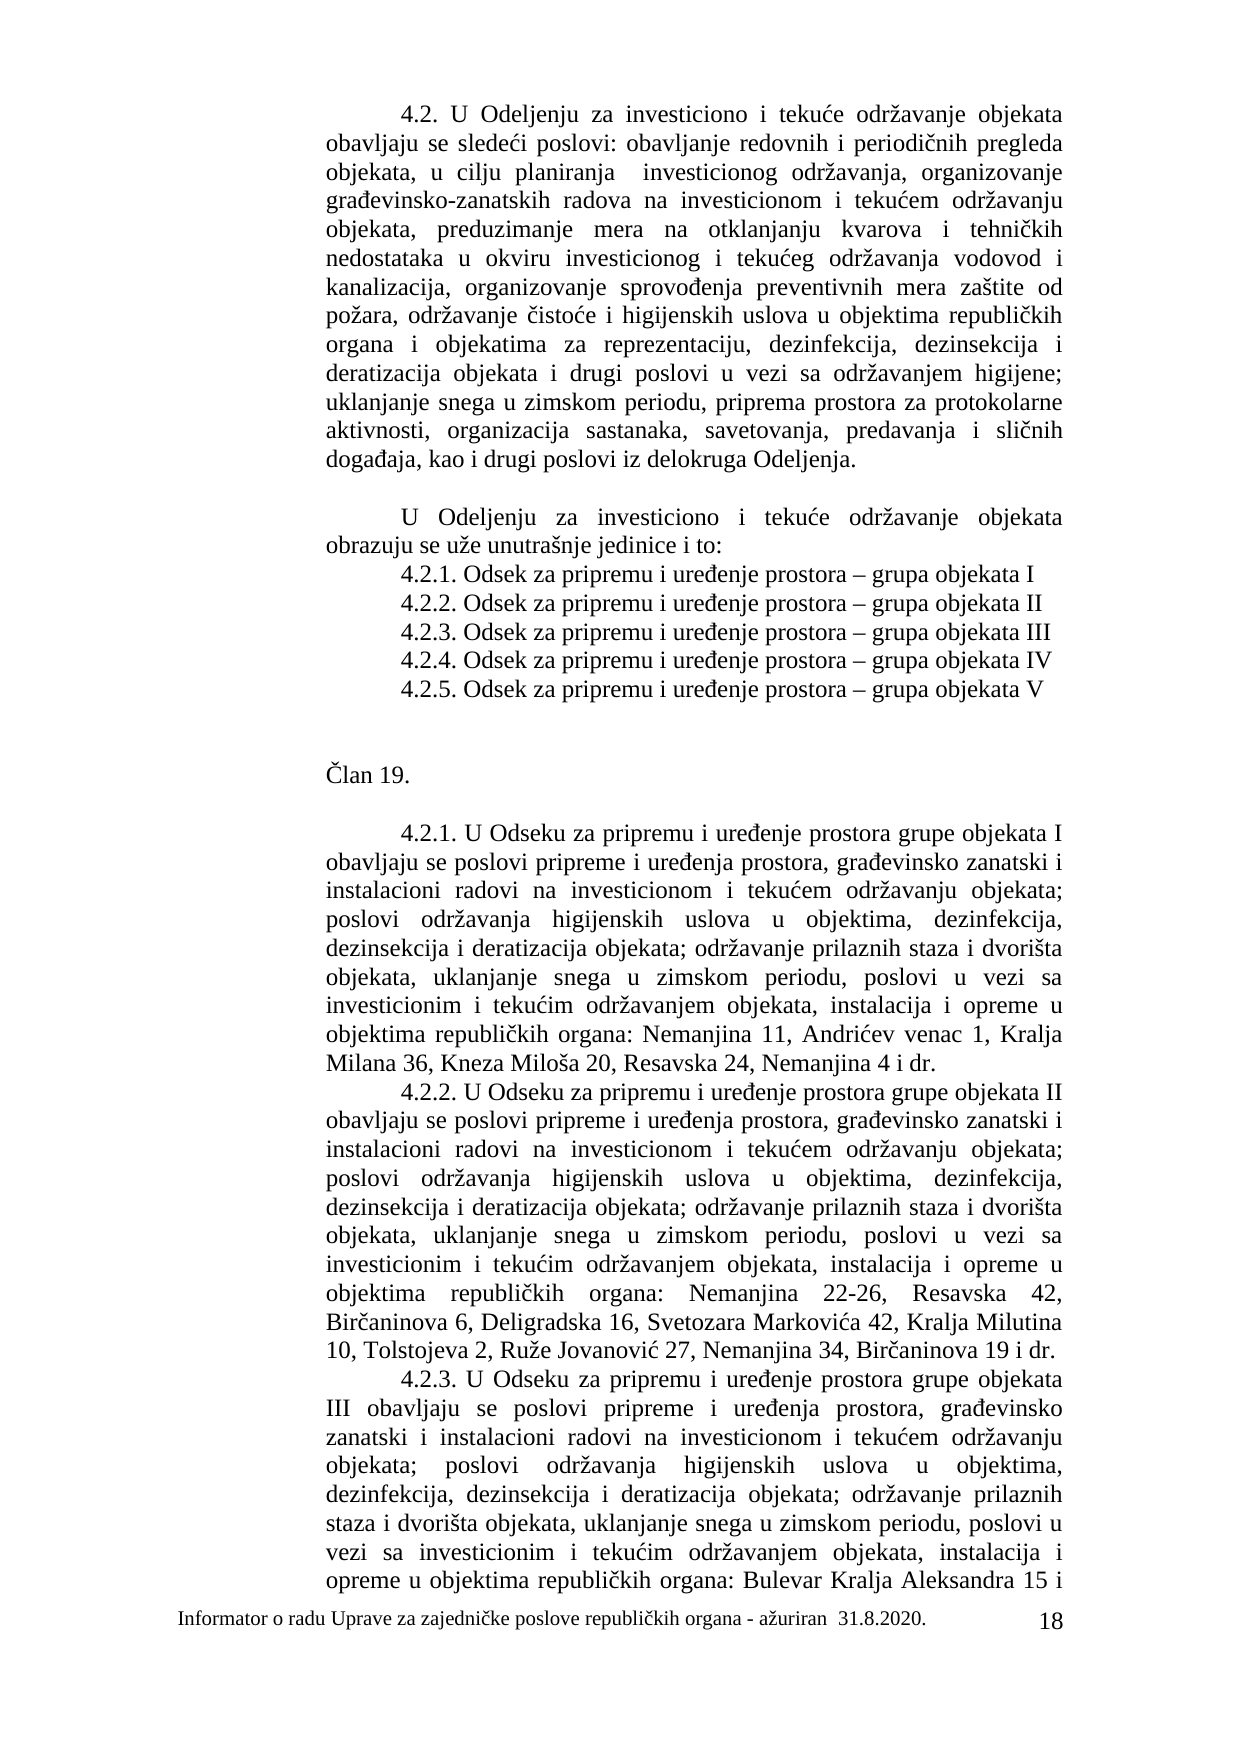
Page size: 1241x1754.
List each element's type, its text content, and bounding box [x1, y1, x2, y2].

text U Odeljenju za investiciono i tekuće održavanje objekata obrazuju se uže unutrašnje jedinice i to: [326, 502, 1063, 559]
text 4.2.2. U Odseku za pripremu i uređenje prostora grupe objekata II obavljaju se poslovi pripreme i uređenja prostora, građevinsko zanatski i instalacioni radovi na investicionom i tekućem održavanju objekata; poslovi održavanja higijenskih uslova u objektima, dezinfekcija, dezinsekcija i deratizacija objekata; održavanje prilaznih staza i dvorišta objekata, uklanjanje snega u zimskom periodu, poslovi u vezi sa investicionim i tekućim održavanjem objekata, instalacija i opreme u objektima republičkih organa: Nemanjina 22-26, Resavska 42, Birčaninova 6, Deligradska 16, Svetozara Markovića 42, Kralja Milutina 10, Tolstojeva 2, Ruže Jovanović 27, Nemanjina 34, Birčaninova 19 i dr. [326, 1077, 1063, 1364]
text 4.2.4. Odsek za pripremu i uređenje prostora – grupa objekata IV [326, 645, 1063, 674]
text 4.2.3. Odsek za pripremu i uređenje prostora – grupa objekata III [326, 617, 1063, 645]
text 4.2.3. U Odseku za pripremu i uređenje prostora grupe objekata III obavljaju se poslovi pripreme i uređenja prostora, građevinsko zanatski i instalacioni radovi na investicionom i tekućem održavanju objekata; poslovi održavanja higijenskih uslova u objektima, dezinfekcija, dezinsekcija i deratizacija objekata; održavanje prilaznih staza i dvorišta objekata, uklanjanje snega u zimskom periodu, poslovi u vezi sa investicionim i tekućim održavanjem objekata, instalacija i opreme u objektima republičkih organa: Bulevar Kralja Aleksandra 15 i [326, 1364, 1063, 1594]
text 4.2.1. U Odseku za pripremu i uređenje prostora grupe objekata I obavljaju se poslovi pripreme i uređenja prostora, građevinsko zanatski i instalacioni radovi na investicionom i tekućem održavanju objekata; poslovi održavanja higijenskih uslova u objektima, dezinfekcija, dezinsekcija i deratizacija objekata; održavanje prilaznih staza i dvorišta objekata, uklanjanje snega u zimskom periodu, poslovi u vezi sa investicionim i tekućim održavanjem objekata, instalacija i opreme u objektima republičkih organa: Nemanjina 11, Andrićev venac 1, Kralja Milana 36, Kneza Miloša 20, Resavska 24, Nemanjina 4 i dr. [326, 818, 1063, 1077]
text 4.2. U Odeljenju za investiciono i tekuće održavanje objekata obavljaju se sledeći poslovi: obavljanje redovnih i periodičnih pregleda objekata, u cilju planiranja investicionog održavanja, organizovanje građevinsko-zanatskih radova na investicionom i tekućem održavanju objekata, preduzimanje mera na otklanjanju kvarova i tehničkih nedostataka u okviru investicionog i tekućeg održavanja vodovod i kanalizacija, organizovanje sprovođenja preventivnih mera zaštite od požara, održavanje čistoće i higijenskih uslova u objektima republičkih organa i objekatima za reprezentaciju, dezinfekcija, dezinsekcija i deratizacija objekata i drugi poslovi u vezi sa održavanjem higijene; uklanjanje snega u zimskom periodu, priprema prostora za protokolarne aktivnosti, organizacija sastanaka, savetovanja, predavanja i sličnih događaja, kao i drugi poslovi iz delokruga Odeljenja. [326, 99, 1063, 473]
text 4.2.2. Odsek za pripremu i uređenje prostora – grupa objekata II [326, 588, 1063, 617]
text 4.2.5. Odsek za pripremu i uređenje prostora – grupa objekata V [326, 674, 1063, 703]
text 4.2.1. Odsek za pripremu i uređenje prostora – grupa objekata I [326, 559, 1063, 588]
text Član 19. [326, 760, 1063, 789]
